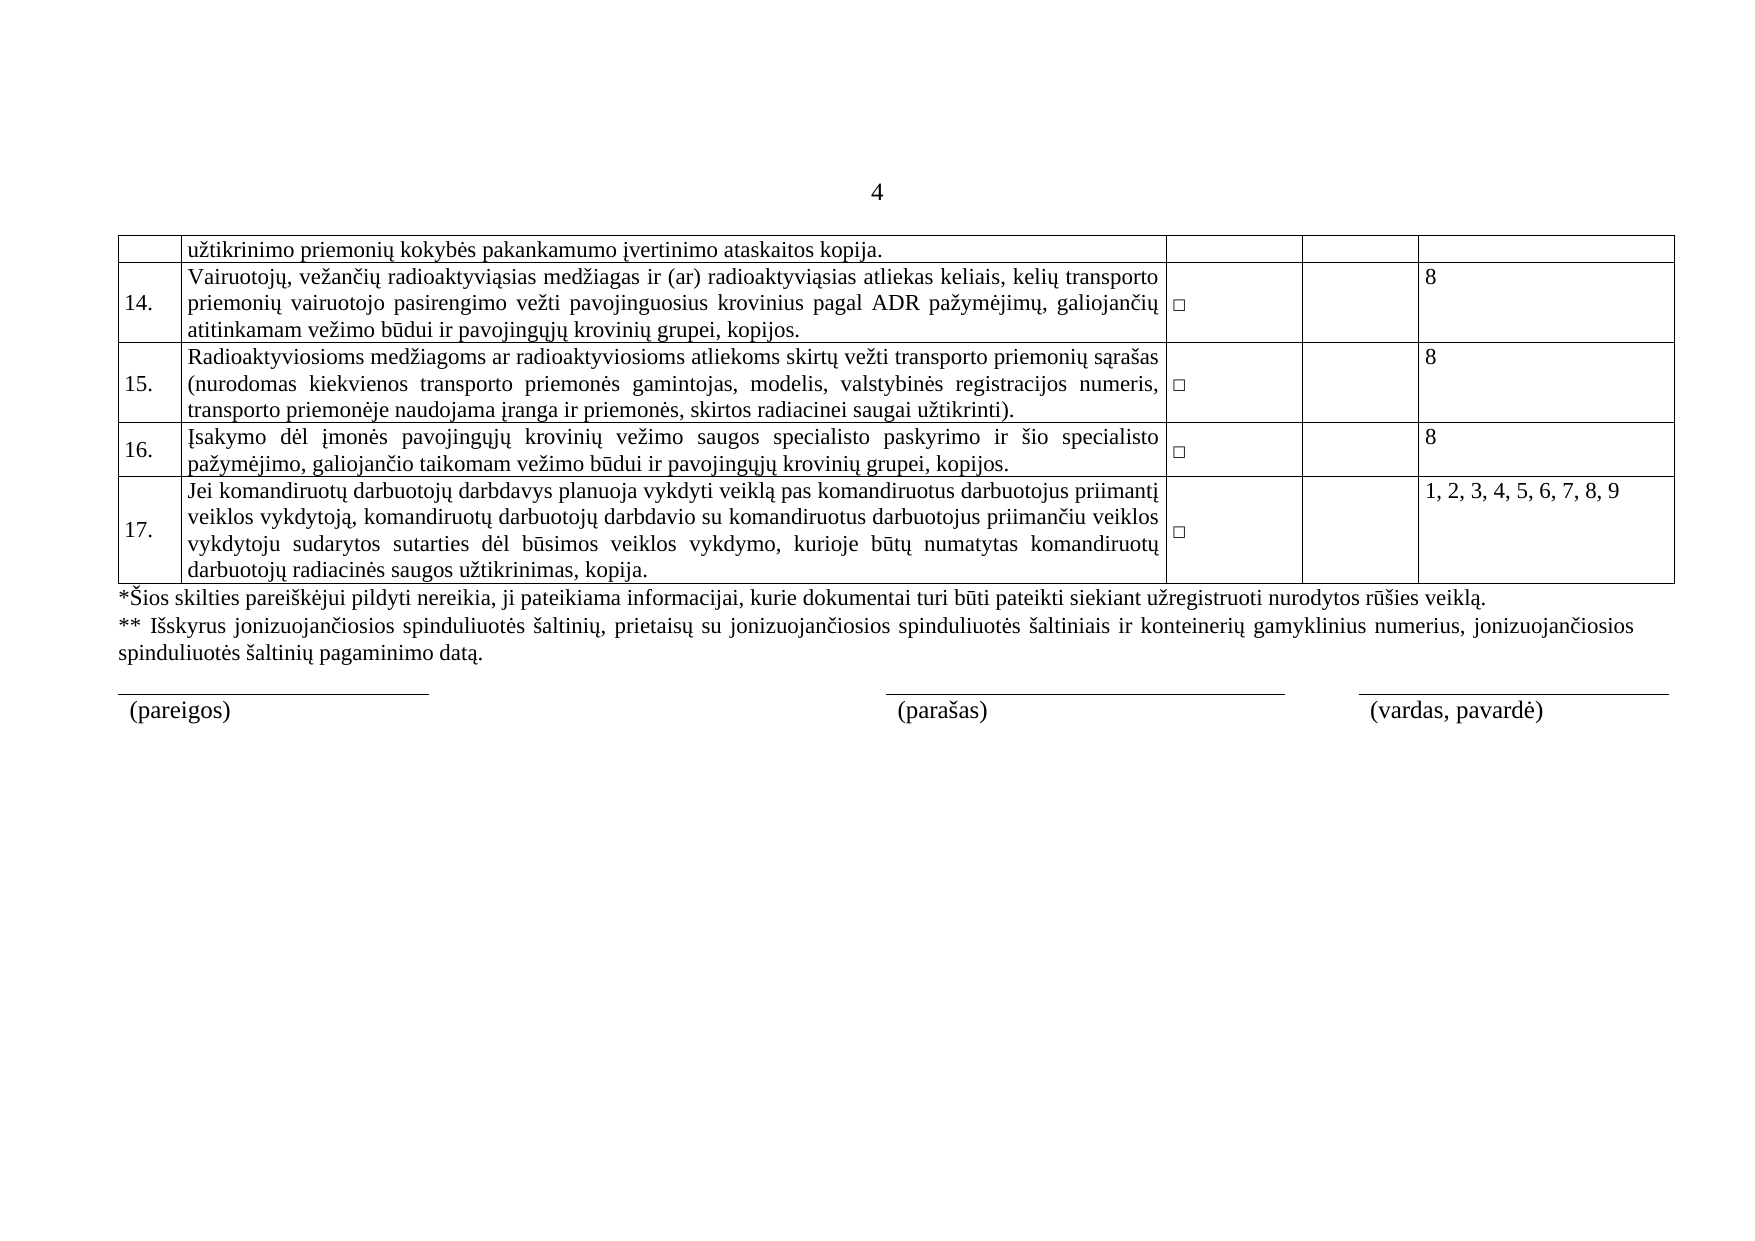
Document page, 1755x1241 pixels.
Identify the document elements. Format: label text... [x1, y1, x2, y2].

table_cell 16. [119, 423, 181, 476]
table_cell Įsakymo dėl įmonės pavojingųjų krovinių vežimo saugos specialisto paskyrimo ir šio specialisto pažymėjimo, galiojančio taikomam vežimo būdui ir pavojingųjų krovinių grupei, kopijos. [182, 423, 1166, 476]
table_cell ☐ [1167, 343, 1302, 422]
text *Šios skilties pareiškėjui pildyti nereikia, ji pateikiama informacijai, kurie dokumentai turi būti pateikti siekiant užregistruoti nurodytos rūšies veiklą. [118, 584, 1636, 610]
table_header (parašas) [886, 695, 1285, 723]
table_cell 14. [119, 263, 181, 342]
table_cell ☐ [1167, 263, 1302, 342]
table_cell [1303, 423, 1418, 476]
table_cell [1303, 263, 1418, 342]
table_cell [1303, 477, 1418, 582]
table_cell ☐ [1167, 477, 1302, 582]
table_cell [119, 236, 181, 262]
table_cell [1419, 236, 1674, 262]
table_cell Radioaktyviosioms medžiagoms ar radioaktyviosioms atliekoms skirtų vežti transporto priemonių sąrašas (nurodomas kiekvienos transporto priemonės gamintojas, modelis, valstybinės registracijos numeris, transporto priemonėje naudojama įranga ir priemonės, skirtos radiacinei saugai užtikrinti). [182, 343, 1166, 422]
table_cell Jei komandiruotų darbuotojų darbdavys planuoja vykdyti veiklą pas komandiruotus darbuotojus priimantį veiklos vykdytoją, komandiruotų darbuotojų darbdavio su komandiruotus darbuotojus priimančiu veiklos vykdytoju sudarytos sutarties dėl būsimos veiklos vykdymo, kurioje būtų numatytas komandiruotų darbuotojų radiacinės saugos užtikrinimas, kopija. [182, 477, 1166, 582]
table_cell [1303, 236, 1418, 262]
table_cell Vairuotojų, vežančių radioaktyviąsias medžiagas ir (ar) radioaktyviąsias atliekas keliais, kelių transporto priemonių vairuotojo pasirengimo vežti pavojinguosius krovinius pagal ADR pažymėjimų, galiojančių atitinkamam vežimo būdui ir pavojingųjų krovinių grupei, kopijos. [182, 263, 1166, 342]
table_cell ☐ [1167, 423, 1302, 476]
table_header (pareigos) [118, 695, 429, 723]
table_cell 15. [119, 343, 181, 422]
table_cell 8 [1419, 343, 1674, 422]
table_cell 8 [1419, 263, 1674, 342]
table_header [1285, 694, 1358, 723]
text ** Išskyrus jonizuojančiosios spinduliuotės šaltinių, prietaisų su jonizuojančiosios spinduliuotės šaltiniais ir konteinerių gamyklinius numerius, jonizuojančiosios spinduliuotės šaltinių pagaminimo datą. [118, 610, 1636, 665]
table_cell [1167, 236, 1302, 262]
table_cell 1, 2, 3, 4, 5, 6, 7, 8, 9 [1419, 477, 1674, 582]
table_cell 17. [119, 477, 181, 582]
table_header (vardas, pavardė) [1359, 695, 1668, 723]
table_cell [1303, 343, 1418, 422]
table_cell 8 [1419, 423, 1674, 476]
table_cell užtikrinimo priemonių kokybės pakankamumo įvertinimo ataskaitos kopija. [182, 236, 1166, 262]
table_header [429, 694, 886, 723]
